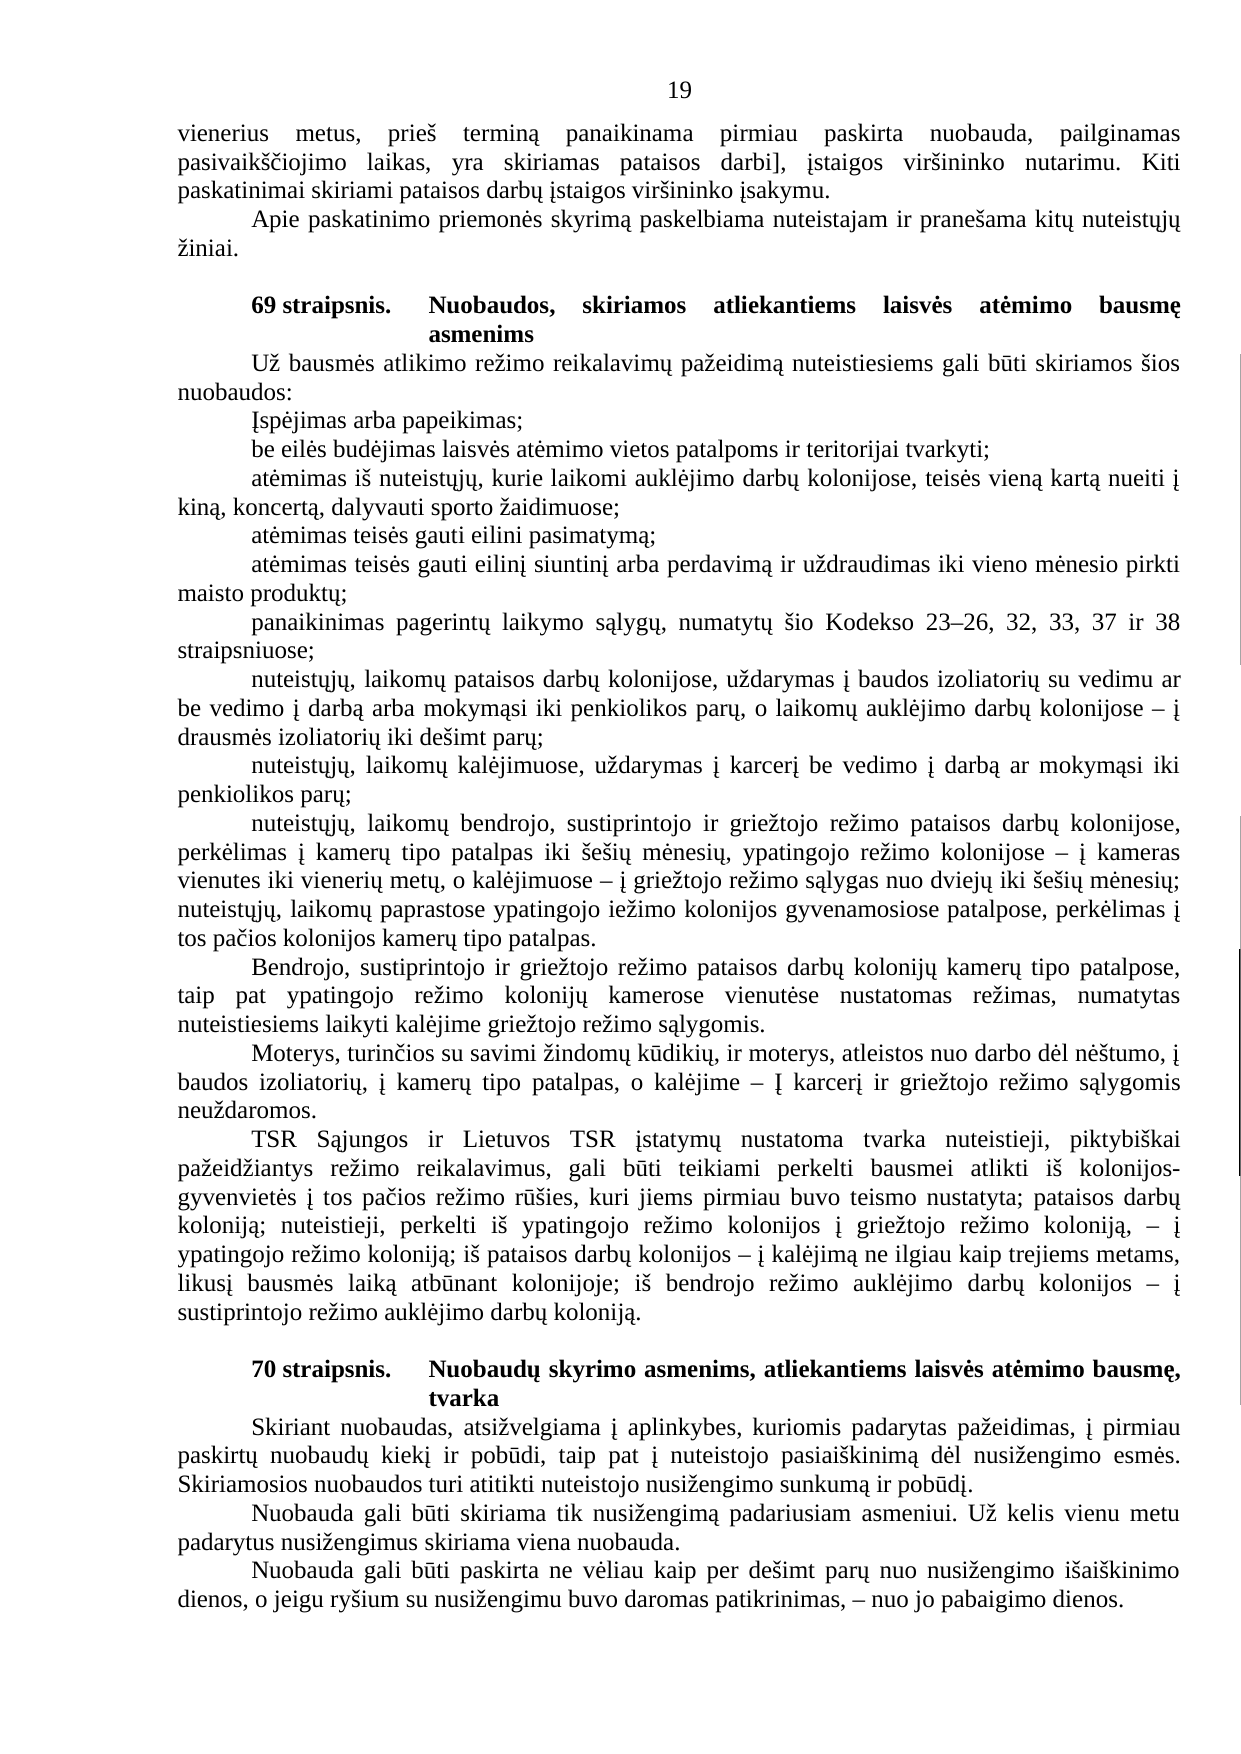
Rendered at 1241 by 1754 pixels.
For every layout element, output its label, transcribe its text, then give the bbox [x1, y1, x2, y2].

text TSR Sąjungos ir Lietuvos TSR įstatymų nustatoma tvarka nuteistieji, piktybiškai pažeidžiantys režimo reikalavimus, gali būti teikiami perkelti bausmei atlikti iš kolonijos-gyvenvietės į tos pačios režimo rūšies, kuri jiems pirmiau buvo teismo nustatyta; pataisos darbų koloniją; nuteistieji, perkelti iš ypatingojo režimo kolonijos į griežtojo režimo koloniją, – į ypatingojo režimo koloniją; iš pataisos darbų kolonijos – į kalėjimą ne ilgiau kaip trejiems metams, likusį bausmės laiką atbūnant kolonijoje; iš bendrojo režimo auklėjimo darbų kolonijos – į sustiprintojo režimo auklėjimo darbų koloniją. [177, 1124, 1181, 1326]
text nuteistųjų, laikomų bendrojo, sustiprintojo ir griežtojo režimo pataisos darbų kolonijose, perkėlimas į kamerų tipo patalpas iki šešių mėnesių, ypatingojo režimo kolonijose – į kameras vienutes iki vienerių metų, o kalėjimuose – į griežtojo režimo sąlygas nuo dviejų iki šešių mėnesių; nuteistųjų, laikomų paprastose ypatingojo iežimo kolonijos gyvenamosiose patalpose, perkėlimas į tos pačios kolonijos kamerų tipo patalpas. [177, 808, 1181, 952]
text Bendrojo, sustiprintojo ir griežtojo režimo pataisos darbų kolonijų kamerų tipo patalpose, taip pat ypatingojo režimo kolonijų kamerose vienutėse nustatomas režimas, numatytas nuteistiesiems laikyti kalėjime griežtojo režimo sąlygomis. [177, 952, 1181, 1038]
text Nuobauda gali būti skiriama tik nusižengimą padariusiam asmeniui. Už kelis vienu metu padarytus nusižengimus skiriama viena nuobauda. [177, 1498, 1181, 1556]
text Nuobauda gali būti paskirta ne vėliau kaip per dešimt parų nuo nusižengimo išaiškinimo dienos, o jeigu ryšium su nusižengimu buvo daromas patikrinimas, – nuo jo pabaigimo dienos. [177, 1556, 1181, 1613]
text Įspėjimas arba papeikimas; [177, 406, 1181, 434]
text vienerius metus, prieš terminą panaikinama pirmiau paskirta nuobauda, pailginamas pasivaikščiojimo laikas, yra skiriamas pataisos darbi], įstaigos viršininko nutarimu. Kiti paskatinimai skiriami pataisos darbų įstaigos viršininko įsakymu. [177, 118, 1181, 204]
text Moterys, turinčios su savimi žindomų kūdikių, ir moterys, atleistos nuo darbo dėl nėštumo, į baudos izoliatorių, į kamerų tipo patalpas, o kalėjime – Į karcerį ir griežtojo režimo sąlygomis neuždaromos. [177, 1038, 1181, 1124]
text Skiriant nuobaudas, atsižvelgiama į aplinkybes, kuriomis padarytas pažeidimas, į pirmiau paskirtų nuobaudų kiekį ir pobūdi, taip pat į nuteistojo pasiaiškinimą dėl nusižengimo esmės. Skiriamosios nuobaudos turi atitikti nuteistojo nusižengimo sunkumą ir pobūdį. [177, 1412, 1181, 1498]
text panaikinimas pagerintų laikymo sąlygų, numatytų šio Kodekso 23–26, 32, 33, 37 ir 38 straipsniuose; [177, 607, 1181, 664]
text Apie paskatinimo priemonės skyrimą paskelbiama nuteistajam ir pranešama kitų nuteistųjų žiniai. [177, 204, 1181, 262]
text nuteistųjų, laikomų kalėjimuose, uždarymas į karcerį be vedimo į darbą ar mokymąsi iki penkiolikos parų; [177, 751, 1181, 808]
text be eilės budėjimas laisvės atėmimo vietos patalpoms ir teritorijai tvarkyti; [177, 434, 1181, 463]
text 69 straipsnis. Nuobaudos, skiriamos atliekantiems laisvės atėmimo bausmę asmenims [251, 291, 1181, 348]
text atėmimas teisės gauti eilinį siuntinį arba perdavimą ir uždraudimas iki vieno mėnesio pirkti maisto produktų; [177, 549, 1181, 607]
text atėmimas teisės gauti eilini pasimatymą; [177, 521, 1181, 549]
text atėmimas iš nuteistųjų, kurie laikomi auklėjimo darbų kolonijose, teisės vieną kartą nueiti į kiną, koncertą, dalyvauti sporto žaidimuose; [177, 463, 1181, 521]
text 70 straipsnis. Nuobaudų skyrimo asmenims, atliekantiems laisvės atėmimo bausmę, tvarka [251, 1354, 1181, 1412]
text nuteistųjų, laikomų pataisos darbų kolonijose, uždarymas į baudos izoliatorių su vedimu ar be vedimo į darbą arba mokymąsi iki penkiolikos parų, o laikomų auklėjimo darbų kolonijose – į drausmės izoliatorių iki dešimt parų; [177, 664, 1181, 751]
text Už bausmės atlikimo režimo reikalavimų pažeidimą nuteistiesiems gali būti skiriamos šios nuobaudos: [177, 348, 1181, 406]
